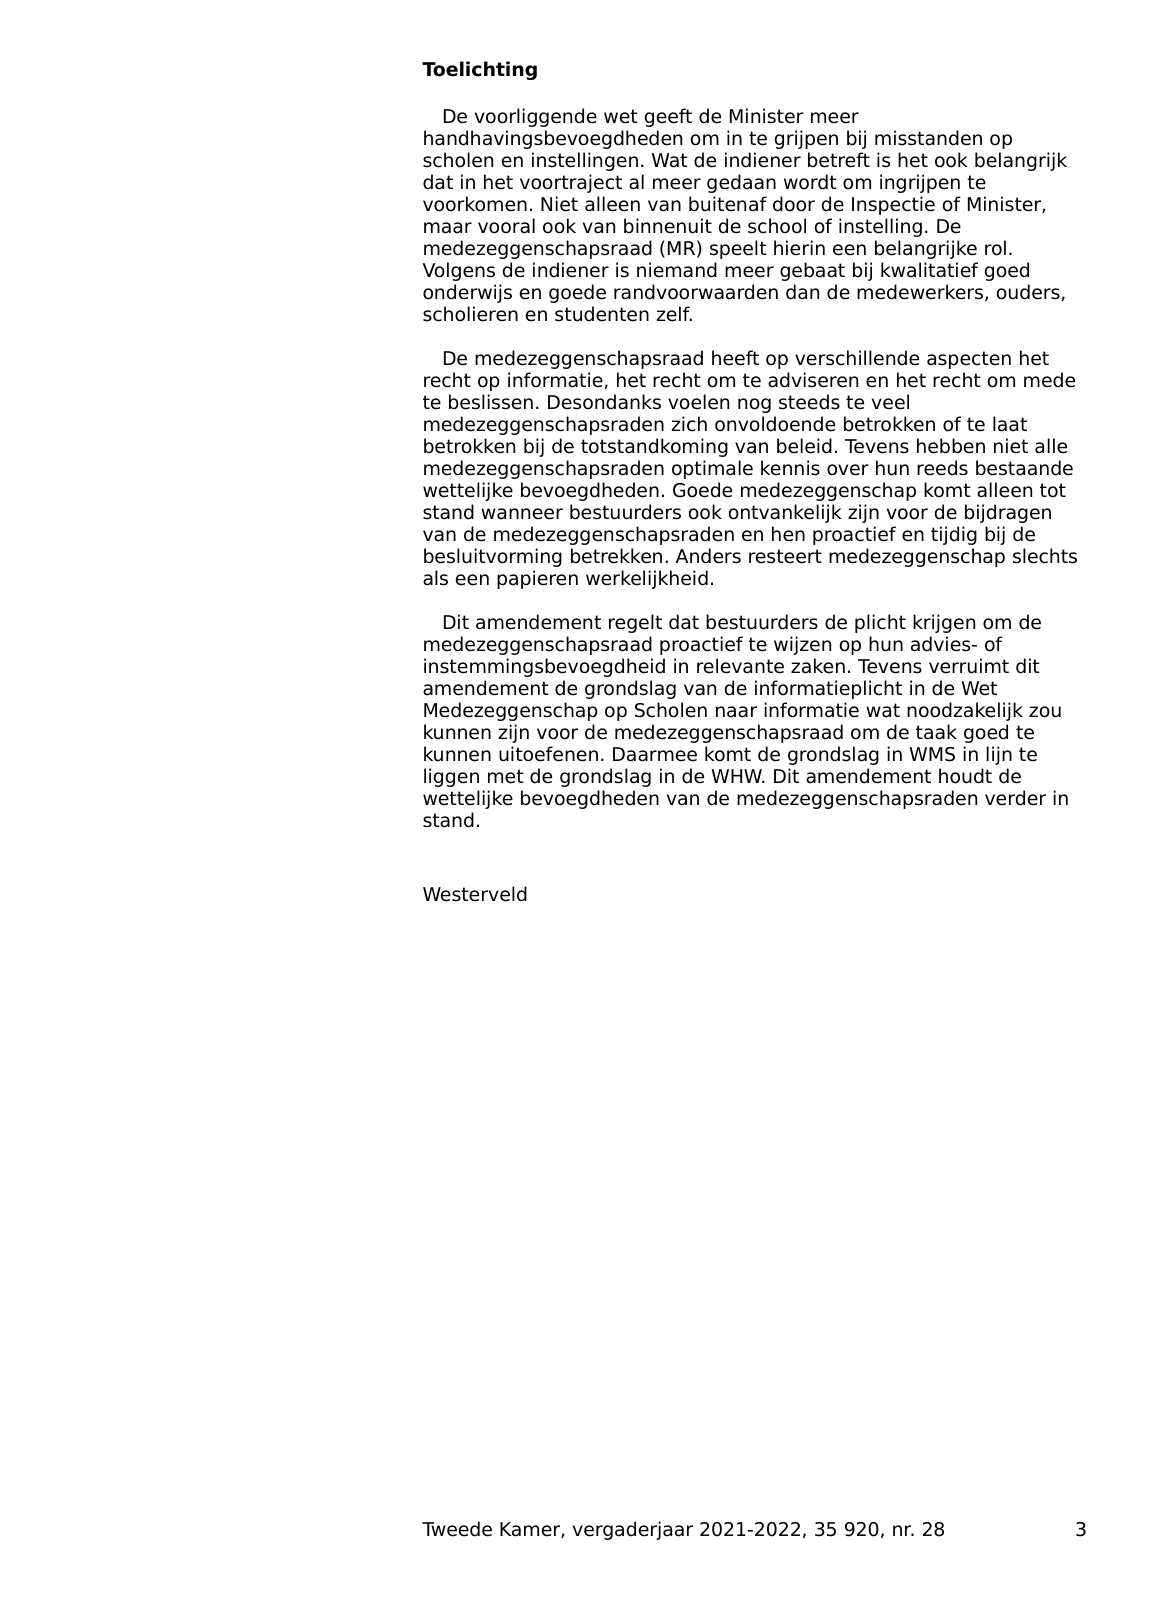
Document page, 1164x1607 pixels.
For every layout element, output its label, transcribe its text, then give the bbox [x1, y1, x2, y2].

subtitle Toelichting [422, 59, 1087, 81]
text De medezeggenschapsraad heeft op verschillende aspecten het recht op informatie, het recht om te adviseren en het recht om mede te beslissen. Desondanks voelen nog steeds te veel medezeggenschapsraden zich onvoldoende betrokken of te laat betrokken bij de totstandkoming van beleid. Tevens hebben niet alle medezeggenschapsraden optimale kennis over hun reeds bestaande wettelijke bevoegdheden. Goede medezeggenschap komt alleen tot stand wanneer bestuurders ook ontvankelijk zijn voor de bijdragen van de medezeggenschapsraden en hen proactief en tijdig bij de besluitvorming betrekken. Anders resteert medezeggenschap slechts als een papieren werkelijkheid. [422, 348, 1087, 590]
text Dit amendement regelt dat bestuurders de plicht krijgen om de medezeggenschapsraad proactief te wijzen op hun advies- of instemmingsbevoegdheid in relevante zaken. Tevens verruimt dit amendement de grondslag van de informatieplicht in de Wet Medezeggenschap op Scholen naar informatie wat noodzakelijk zou kunnen zijn voor de medezeggenschapsraad om de taak goed te kunnen uitoefenen. Daarmee komt de grondslag in WMS in lijn te liggen met de grondslag in de WHW. Dit amendement houdt de wettelijke bevoegdheden van de medezeggenschapsraden verder in stand. [422, 612, 1087, 832]
text Westerveld [422, 862, 1087, 906]
text De voorliggende wet geeft de Minister meer handhavingsbevoegdheden om in te grijpen bij misstanden op scholen en instellingen. Wat de indiener betreft is het ook belangrijk dat in het voortraject al meer gedaan wordt om ingrijpen te voorkomen. Niet alleen van buitenaf door de Inspectie of Minister, maar vooral ook van binnenuit de school of instelling. De medezeggenschapsraad (MR) speelt hierin een belangrijke rol. Volgens de indiener is niemand meer gebaat bij kwalitatief goed onderwijs en goede randvoorwaarden dan de medewerkers, ouders, scholieren en studenten zelf. [422, 106, 1087, 326]
